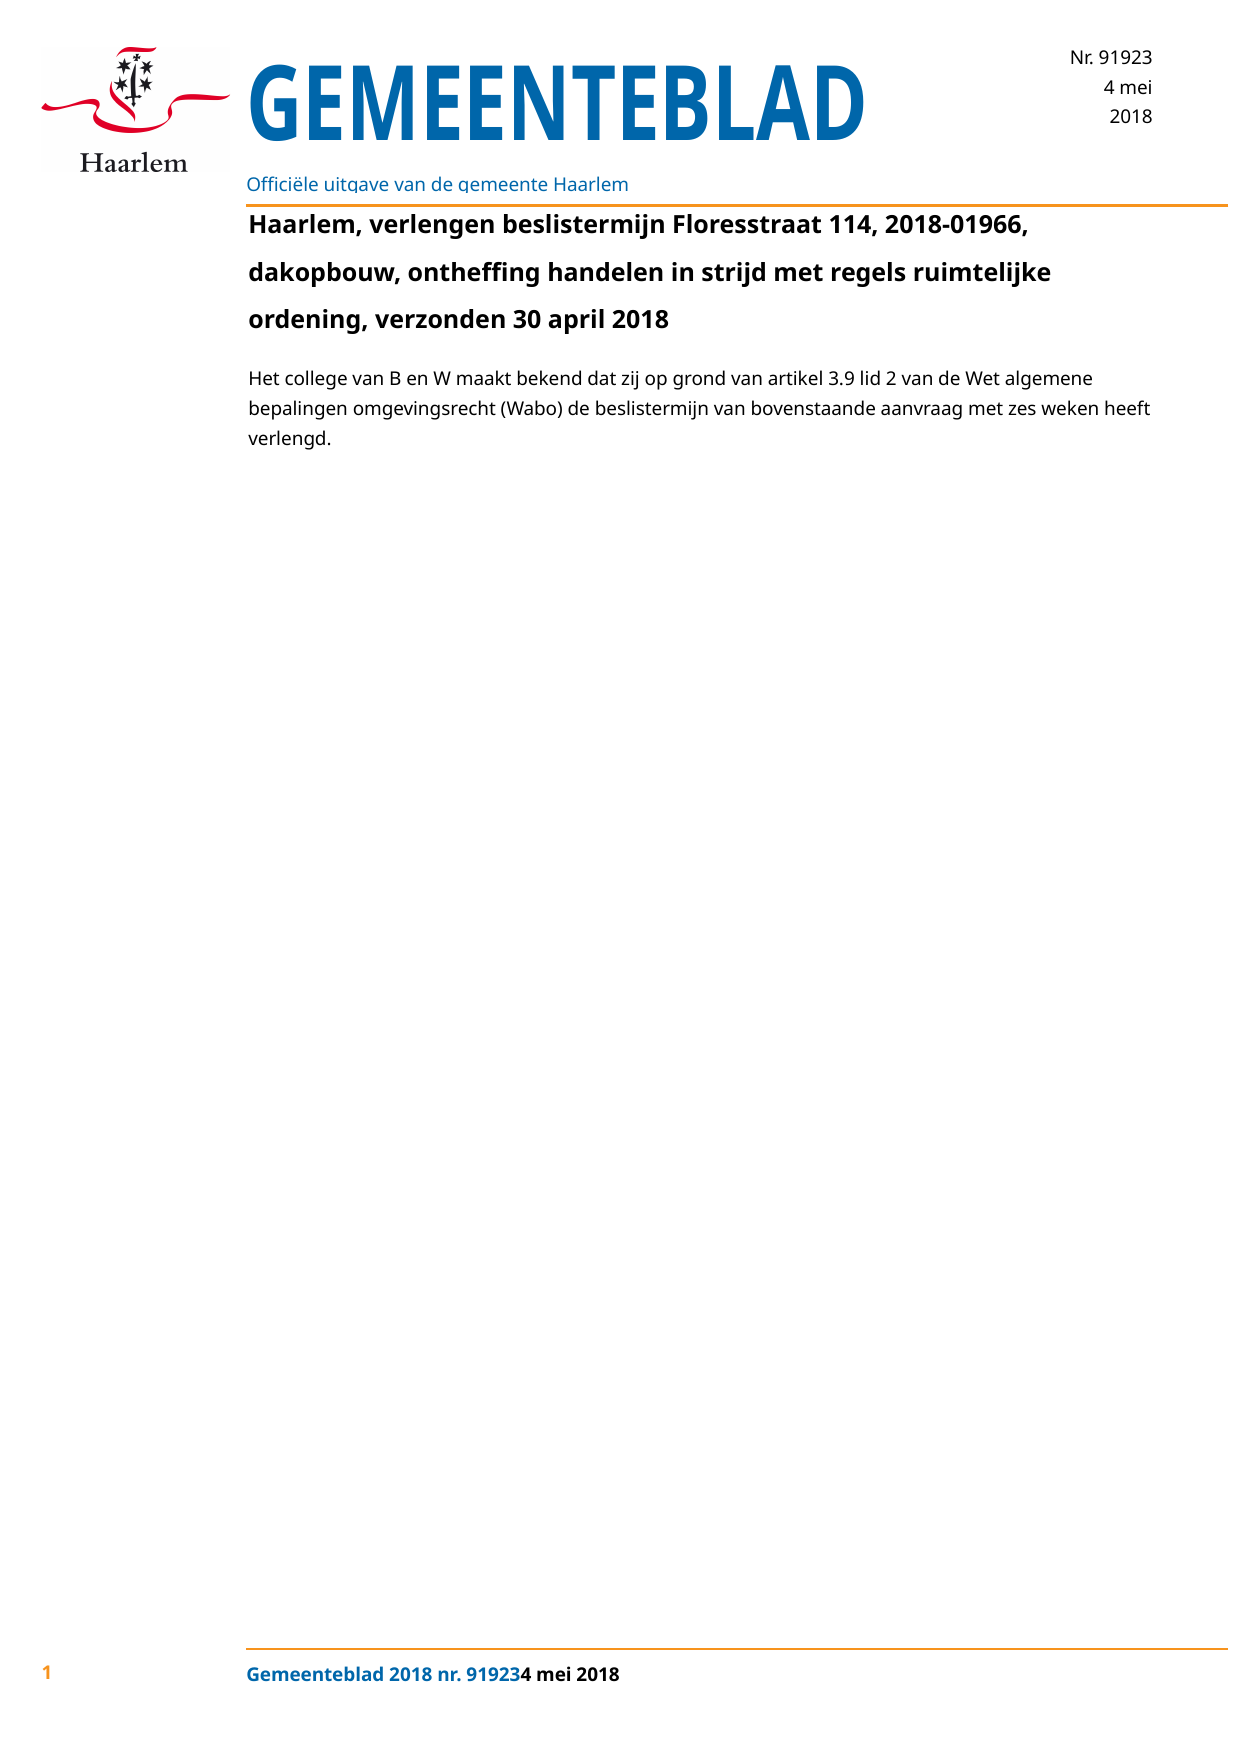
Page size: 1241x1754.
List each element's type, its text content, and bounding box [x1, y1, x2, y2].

picture [41, 47, 231, 172]
text Haarlem, verlengen beslistermijn Floresstraat 114, 2018-01966, dakopbouw, ontheffing handelen in strijd met regels ruimtelijke ordening, verzonden 30 april 2018 [248, 207, 1152, 336]
text Het college van B en W maakt bekend dat zij op grond van artikel 3.9 lid 2 van de Wet algemene bepalingen omgevingsrecht (Wabo) de beslistermijn van bovenstaande aanvraag met zes weken heeft verlengd. [248, 366, 1152, 450]
